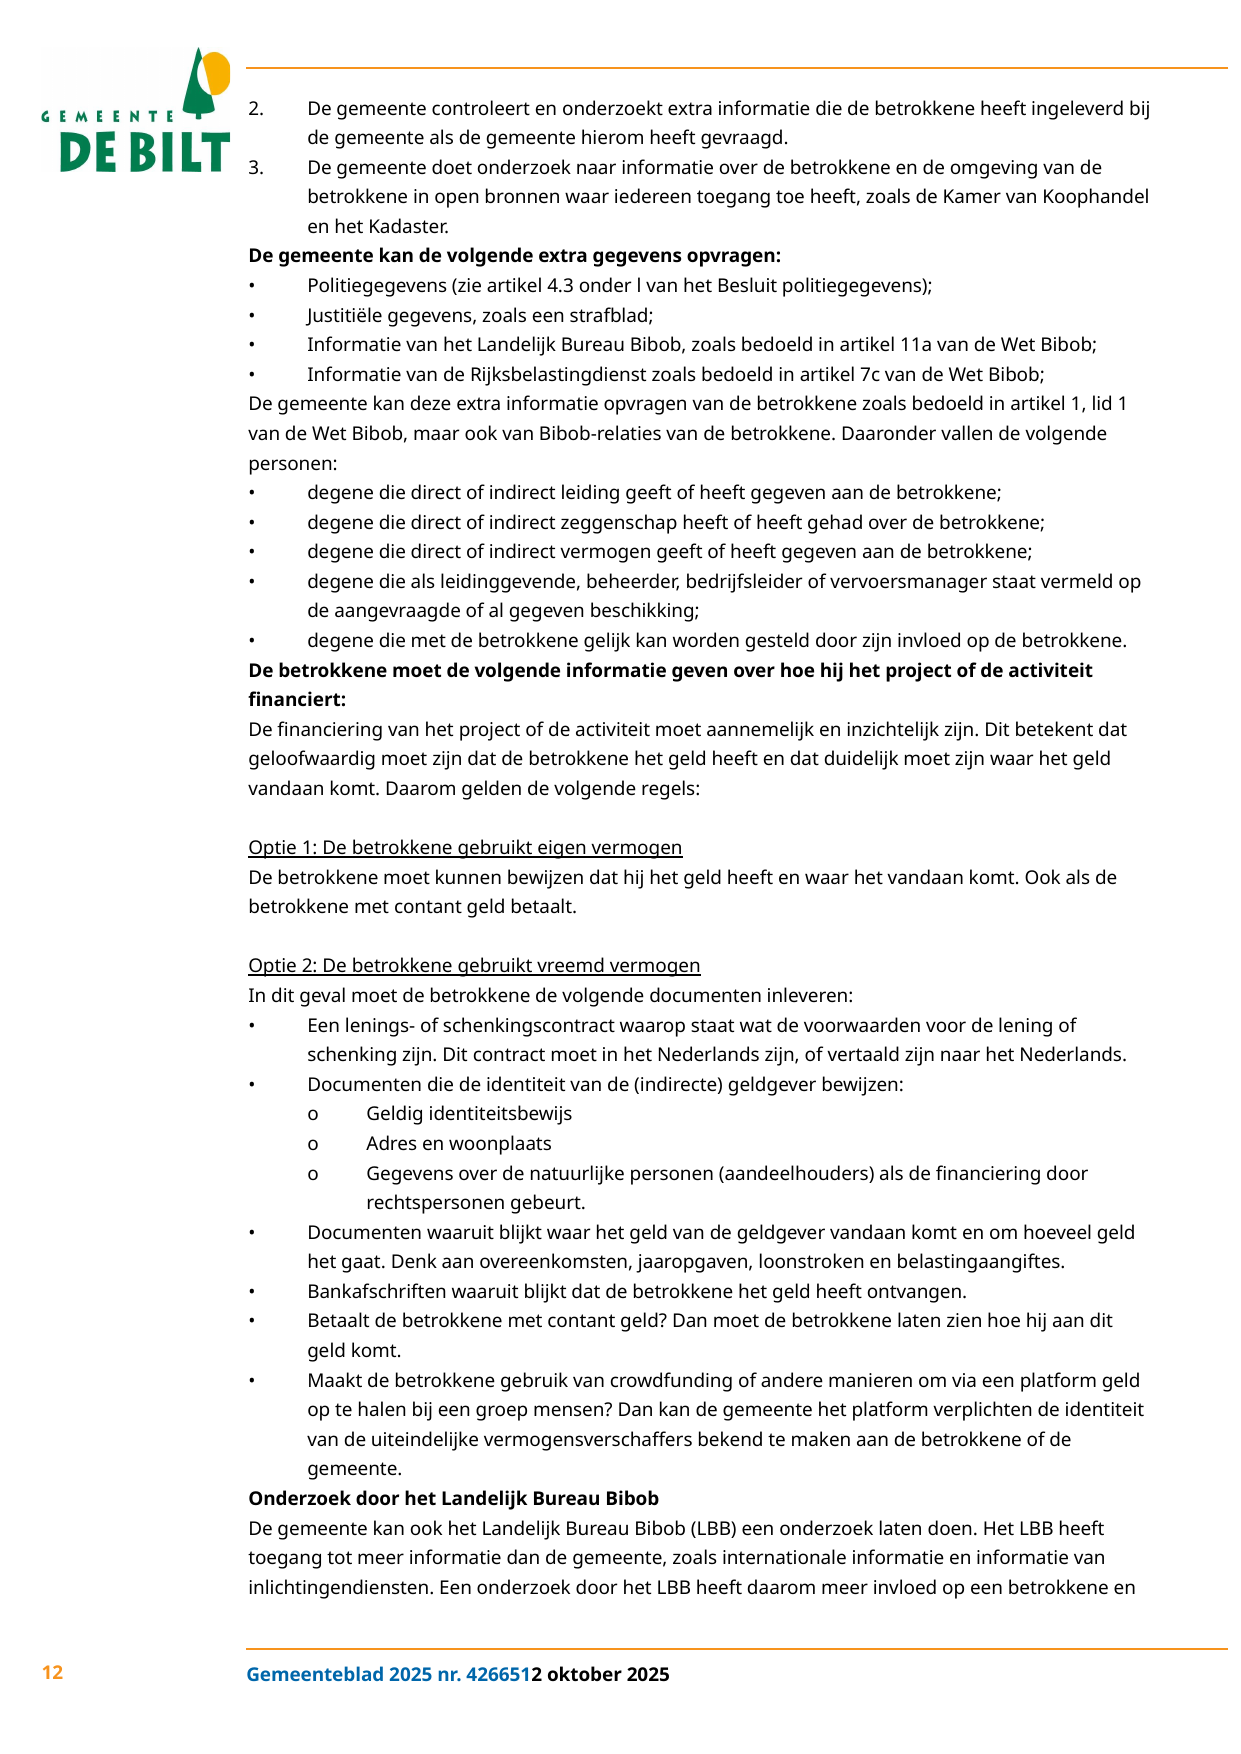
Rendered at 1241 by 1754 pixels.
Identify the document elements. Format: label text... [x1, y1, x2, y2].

picture [41, 47, 231, 172]
text De betrokkene moet de volgende informatie geven over hoe hij het project of de activiteit financiert: [248, 657, 1152, 712]
text De betrokkene moet kunnen bewijzen dat hij het geld heeft en waar het vandaan komt. Ook als de betrokkene met contant geld betaalt. [248, 864, 1152, 919]
text De gemeente kan de volgende extra gegevens opvragen: [248, 243, 1152, 268]
text De gemeente kan deze extra informatie opvragen van de betrokkene zoals bedoeld in artikel 1, lid 1 van de Wet Bibob, maar ook van Bibob-relaties van de betrokkene. Daaronder vallen de volgende personen: [248, 391, 1152, 476]
list De gemeente doet onderzoek naar informatie over de betrokkene en de omgeving van de betrokkene in open bronnen waar iedereen toegang toe heeft, zoals de Kamer van Koophandel en het Kadaster. [248, 154, 1152, 239]
text Onderzoek door het Landelijk Bureau Bibob [248, 1485, 1152, 1511]
list Informatie van het Landelijk Bureau Bibob, zoals bedoeld in artikel 11a van de Wet Bibob; [248, 331, 1152, 357]
list Geldig identiteitsbewijs [307, 1101, 1152, 1126]
list degene die direct of indirect zeggenschap heeft of heeft gehad over de betrokkene; [248, 509, 1152, 535]
list degene die direct of indirect vermogen geeft of heeft gegeven aan de betrokkene; [248, 538, 1152, 564]
list Betaalt de betrokkene met contant geld? Dan moet de betrokkene laten zien hoe hij aan dit geld komt. [248, 1308, 1152, 1363]
list Gegevens over de natuurlijke personen (aandeelhouders) als de financiering door rechtspersonen gebeurt. [307, 1160, 1152, 1215]
list Bankafschriften waaruit blijkt dat de betrokkene het geld heeft ontvangen. [248, 1278, 1152, 1304]
list Een lenings- of schenkingscontract waarop staat wat de voorwaarden voor de lening of schenking zijn. Dit contract moet in het Nederlands zijn, of vertaald zijn naar het Nederlands. [248, 1012, 1152, 1067]
list Politiegegevens (zie artikel 4.3 onder l van het Besluit politiegegevens); [248, 272, 1152, 298]
list Documenten waaruit blijkt waar het geld van de geldgever vandaan komt en om hoeveel geld het gaat. Denk aan overeenkomsten, jaaropgaven, loonstroken en belastingaangiftes. [248, 1219, 1152, 1274]
list Justitiële gegevens, zoals een strafblad; [248, 302, 1152, 328]
text Optie 2: De betrokkene gebruikt vreemd vermogen [248, 953, 1152, 978]
list degene die met de betrokkene gelijk kan worden gesteld door zijn invloed op de betrokkene. [248, 627, 1152, 653]
list degene die als leidinggevende, beheerder, bedrijfsleider of vervoersmanager staat vermeld op de aangevraagde of al gegeven beschikking; [248, 568, 1152, 623]
list Adres en woonplaats [307, 1130, 1152, 1156]
text De financiering van het project of de activiteit moet aannemelijk en inzichtelijk zijn. Dit betekent dat geloofwaardig moet zijn dat de betrokkene het geld heeft en dat duidelijk moet zijn waar het geld vandaan komt. Daarom gelden de volgende regels: [248, 716, 1152, 801]
text In dit geval moet de betrokkene de volgende documenten inleveren: [248, 982, 1152, 1008]
list Maakt de betrokkene gebruik van crowdfunding of andere manieren om via een platform geld op te halen bij een groep mensen? Dan kan de gemeente het platform verplichten de identiteit van de uiteindelijke vermogensverschaffers bekend te maken aan de betrokkene of de gemeente. [248, 1367, 1152, 1481]
list Documenten die de identiteit van de (indirecte) geldgever bewijzen: [248, 1071, 1152, 1097]
list Informatie van de Rijksbelastingdienst zoals bedoeld in artikel 7c van de Wet Bibob; [248, 361, 1152, 387]
text Optie 1: De betrokkene gebruikt eigen vermogen [248, 834, 1152, 860]
list De gemeente controleert en onderzoekt extra informatie die de betrokkene heeft ingeleverd bij de gemeente als de gemeente hierom heeft gevraagd. [248, 95, 1152, 150]
text De gemeente kan ook het Landelijk Bureau Bibob (LBB) een onderzoek laten doen. Het LBB heeft toegang tot meer informatie dan de gemeente, zoals internationale informatie en informatie van inlichtingendiensten. Een onderzoek door het LBB heeft daarom meer invloed op een betrokkene en [248, 1515, 1152, 1600]
list degene die direct of indirect leiding geeft of heeft gegeven aan de betrokkene; [248, 479, 1152, 505]
